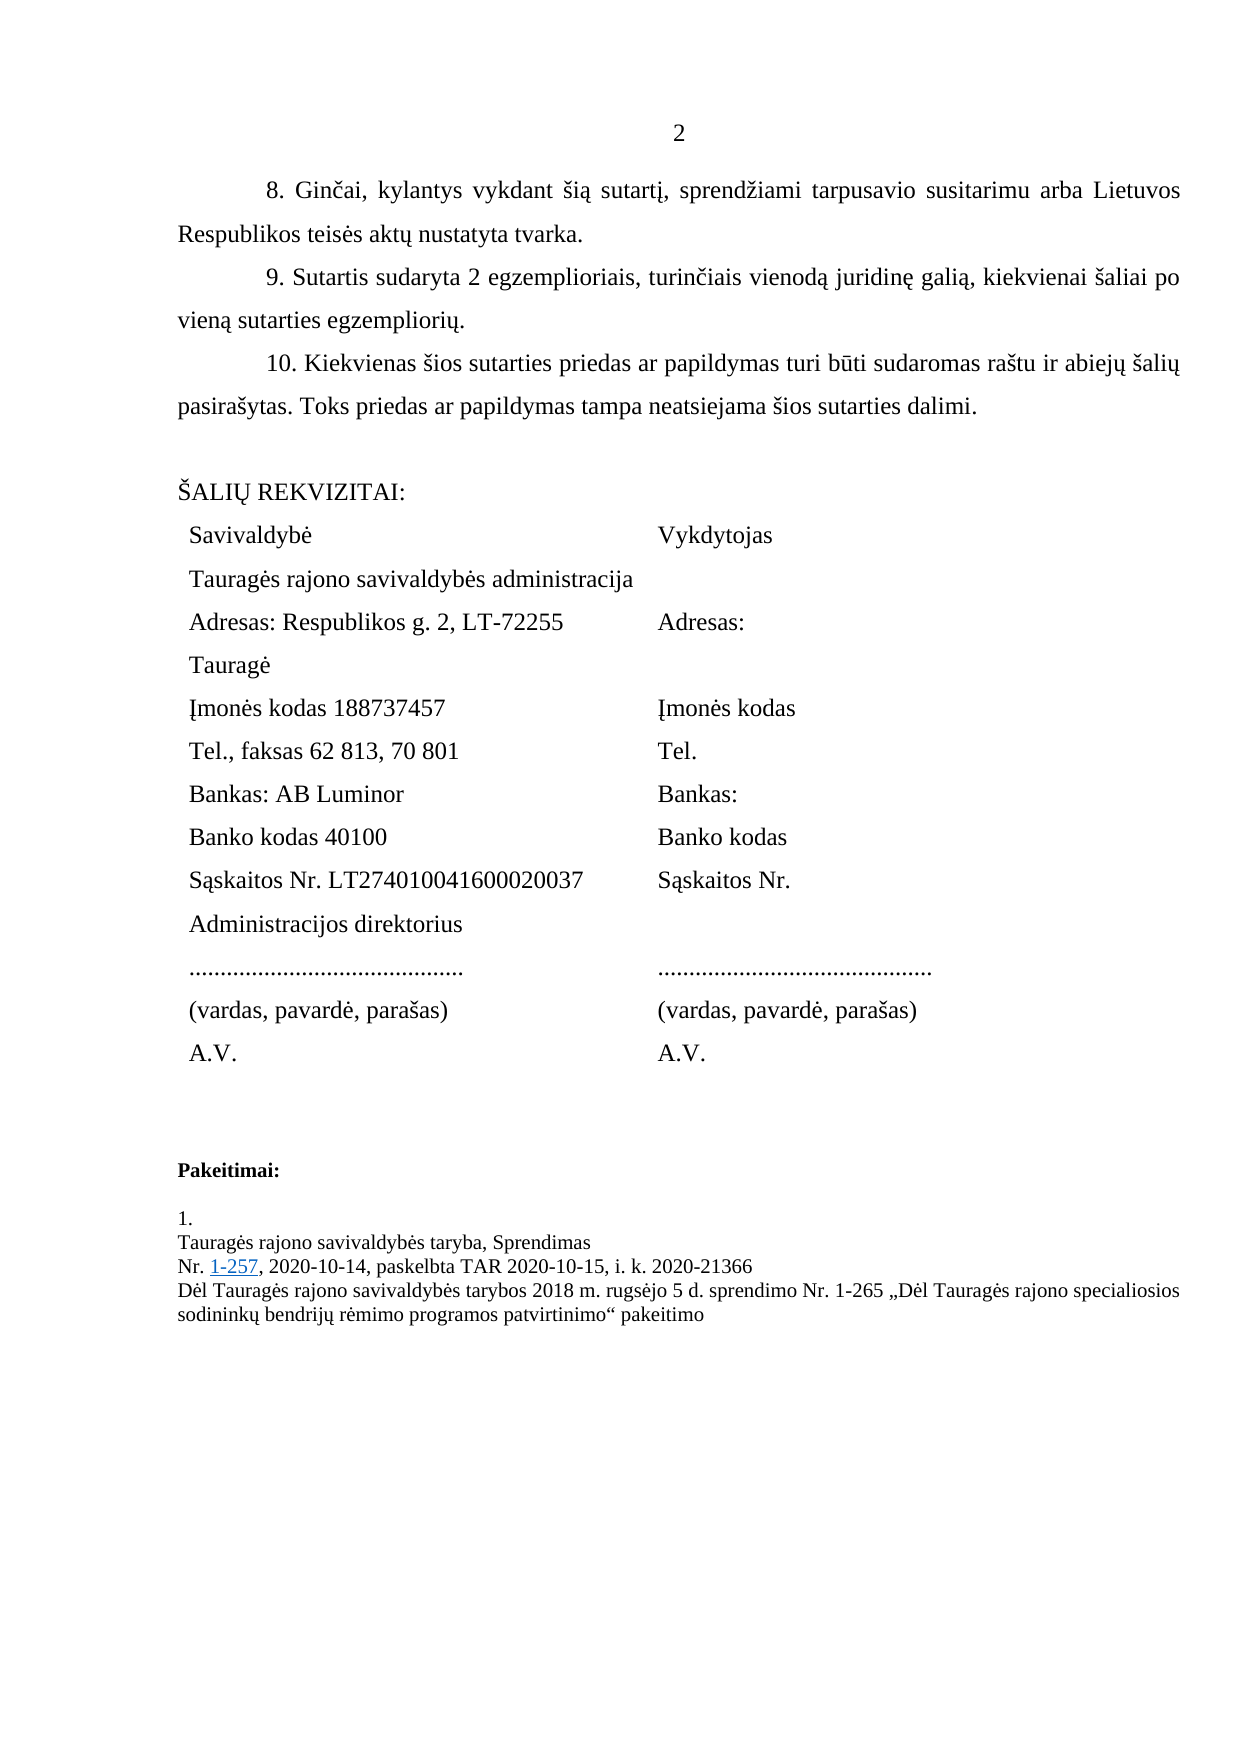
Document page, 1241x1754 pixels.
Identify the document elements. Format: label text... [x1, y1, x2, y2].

table_cell Tauragės rajono savivaldybės administracija Adresas: Respublikos g. 2, LT-72255 Tauragė Įmonės kodas 188737457 Tel., faksas 62 813, 70 801 Bankas: AB Luminor Banko kodas 40100 Sąskaitos Nr. LT274010041600020037 Administracijos direktorius ............................................ (vardas, pavardė, parašas) A.V. [177, 564, 646, 1081]
text Tauragės rajono savivaldybės taryba, Sprendimas [177, 1230, 1181, 1254]
text 8. Ginčai, kylantys vykdant šią sutartį, sprendžiami tarpusavio susitarimu arba Lietuvos Respublikos teisės aktų nustatyta tvarka. [177, 176, 1181, 247]
text Dėl Tauragės rajono savivaldybės tarybos 2018 m. rugsėjo 5 d. sprendimo Nr. 1-265 „Dėl Tauragės rajono specialiosios sodininkų bendrijų rėmimo programos patvirtinimo“ pakeitimo [177, 1278, 1181, 1326]
text ŠALIŲ REKVIZITAI: [177, 477, 1181, 506]
text 1. [177, 1206, 1181, 1230]
text 10. Kiekvienas šios sutarties priedas ar papildymas turi būti sudaromas raštu ir abiejų šalių pasirašytas. Toks priedas ar papildymas tampa neatsiejama šios sutarties dalimi. [177, 348, 1181, 420]
text 9. Sutartis sudaryta 2 egzemplioriais, turinčiais vienodą juridinę galią, kiekvienai šaliai po vieną sutarties egzempliorių. [177, 262, 1181, 334]
table_header Savivaldybė [177, 521, 646, 564]
table_header Vykdytojas [646, 521, 1207, 564]
table_cell Adresas: Įmonės kodas Tel. Bankas: Banko kodas Sąskaitos Nr. ............................................ (vardas, pavardė, parašas) A.V. [646, 564, 1207, 1081]
text Nr. 1-257, 2020-10-14, paskelbta TAR 2020-10-15, i. k. 2020-21366 [177, 1254, 1181, 1278]
text Pakeitimai: [177, 1158, 1181, 1182]
